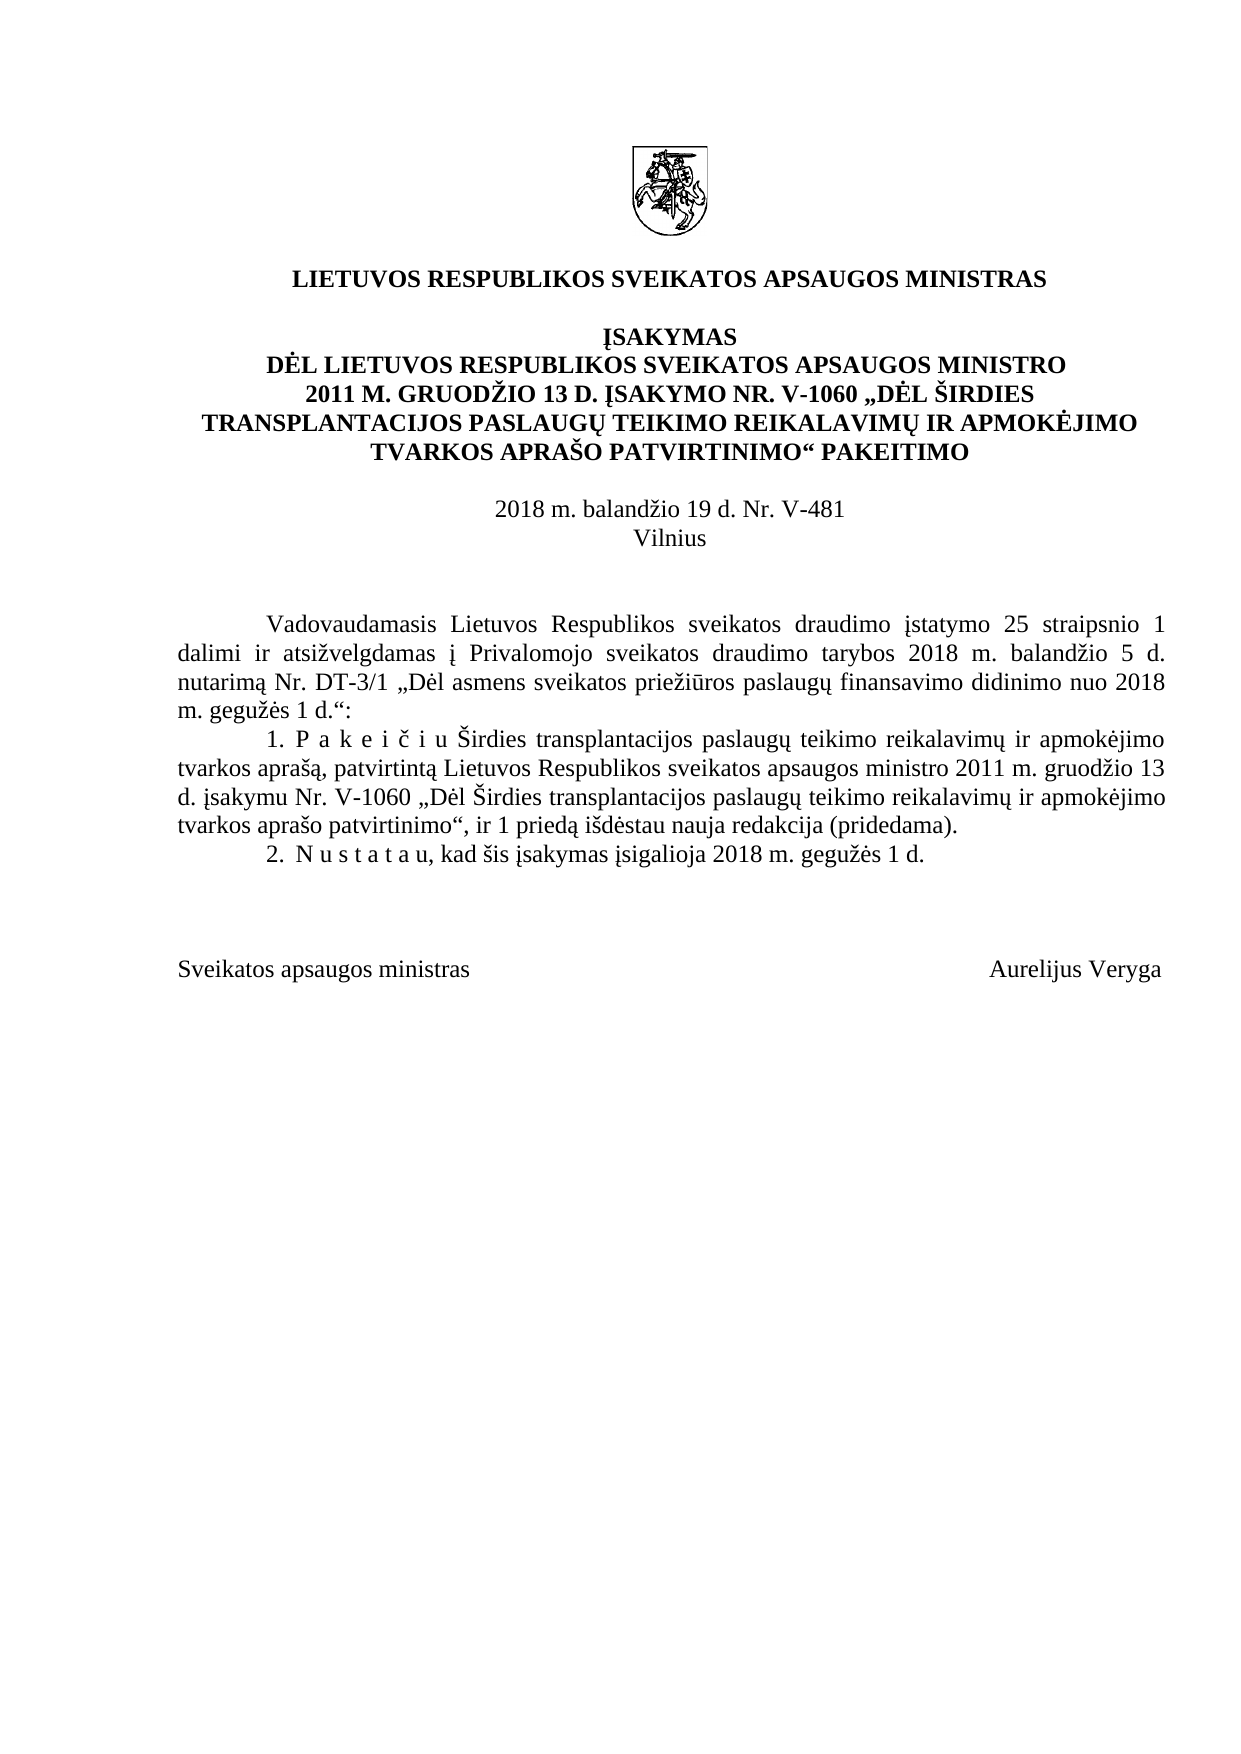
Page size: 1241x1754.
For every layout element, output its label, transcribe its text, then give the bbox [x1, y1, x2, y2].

text DĖL LIETUVOS RESPUBLIKOS SVEIKATOS APSAUGOS MINISTRO [177, 351, 1162, 379]
text 1. P a k e i č i u Širdies transplantacijos paslaugų teikimo reikalavimų ir apmokėjimo tvarkos aprašą, patvirtintą Lietuvos Respublikos sveikatos apsaugos ministro 2011 m. gruodžio 13 d. įsakymu Nr. V-1060 „Dėl Širdies transplantacijos paslaugų teikimo reikalavimų ir apmokėjimo tvarkos aprašo patvirtinimo“, ir 1 priedą išdėstau nauja redakcija (pridedama). [177, 724, 1167, 839]
text 2018 m. balandžio 19 d. Nr. V-481 [177, 494, 1162, 523]
text Vilnius [177, 523, 1162, 552]
text Sveikatos apsaugos ministras Aurelijus Veryga [177, 954, 1162, 983]
text ĮSAKYMAS [177, 322, 1162, 351]
text Vadovaudamasis Lietuvos Respublikos sveikatos draudimo įstatymo 25 straipsnio 1 dalimi ir atsižvelgdamas į Privalomojo sveikatos draudimo tarybos 2018 m. balandžio 5 d. nutarimą Nr. DT-3/1 „Dėl asmens sveikatos priežiūros paslaugų finansavimo didinimo nuo 2018 m. gegužės 1 d.“: [177, 609, 1167, 724]
text LIETUVOS RESPUBLIKOS SVEIKATOS APSAUGOS MINISTRAS [177, 264, 1162, 293]
text 2. N u s t a t a u, kad šis įsakymas įsigalioja 2018 m. gegužės 1 d. [177, 839, 1181, 868]
text 2011 M. GRUODŽIO 13 D. ĮSAKYMO NR. V-1060 „DĖL ŠIRDIES TRANSPLANTACIJOS PASLAUGŲ TEIKIMO REIKALAVIMŲ IR APMOKĖJIMO TVARKOS APRAŠO PATVIRTINIMO“ PAKEITIMO [177, 379, 1162, 466]
